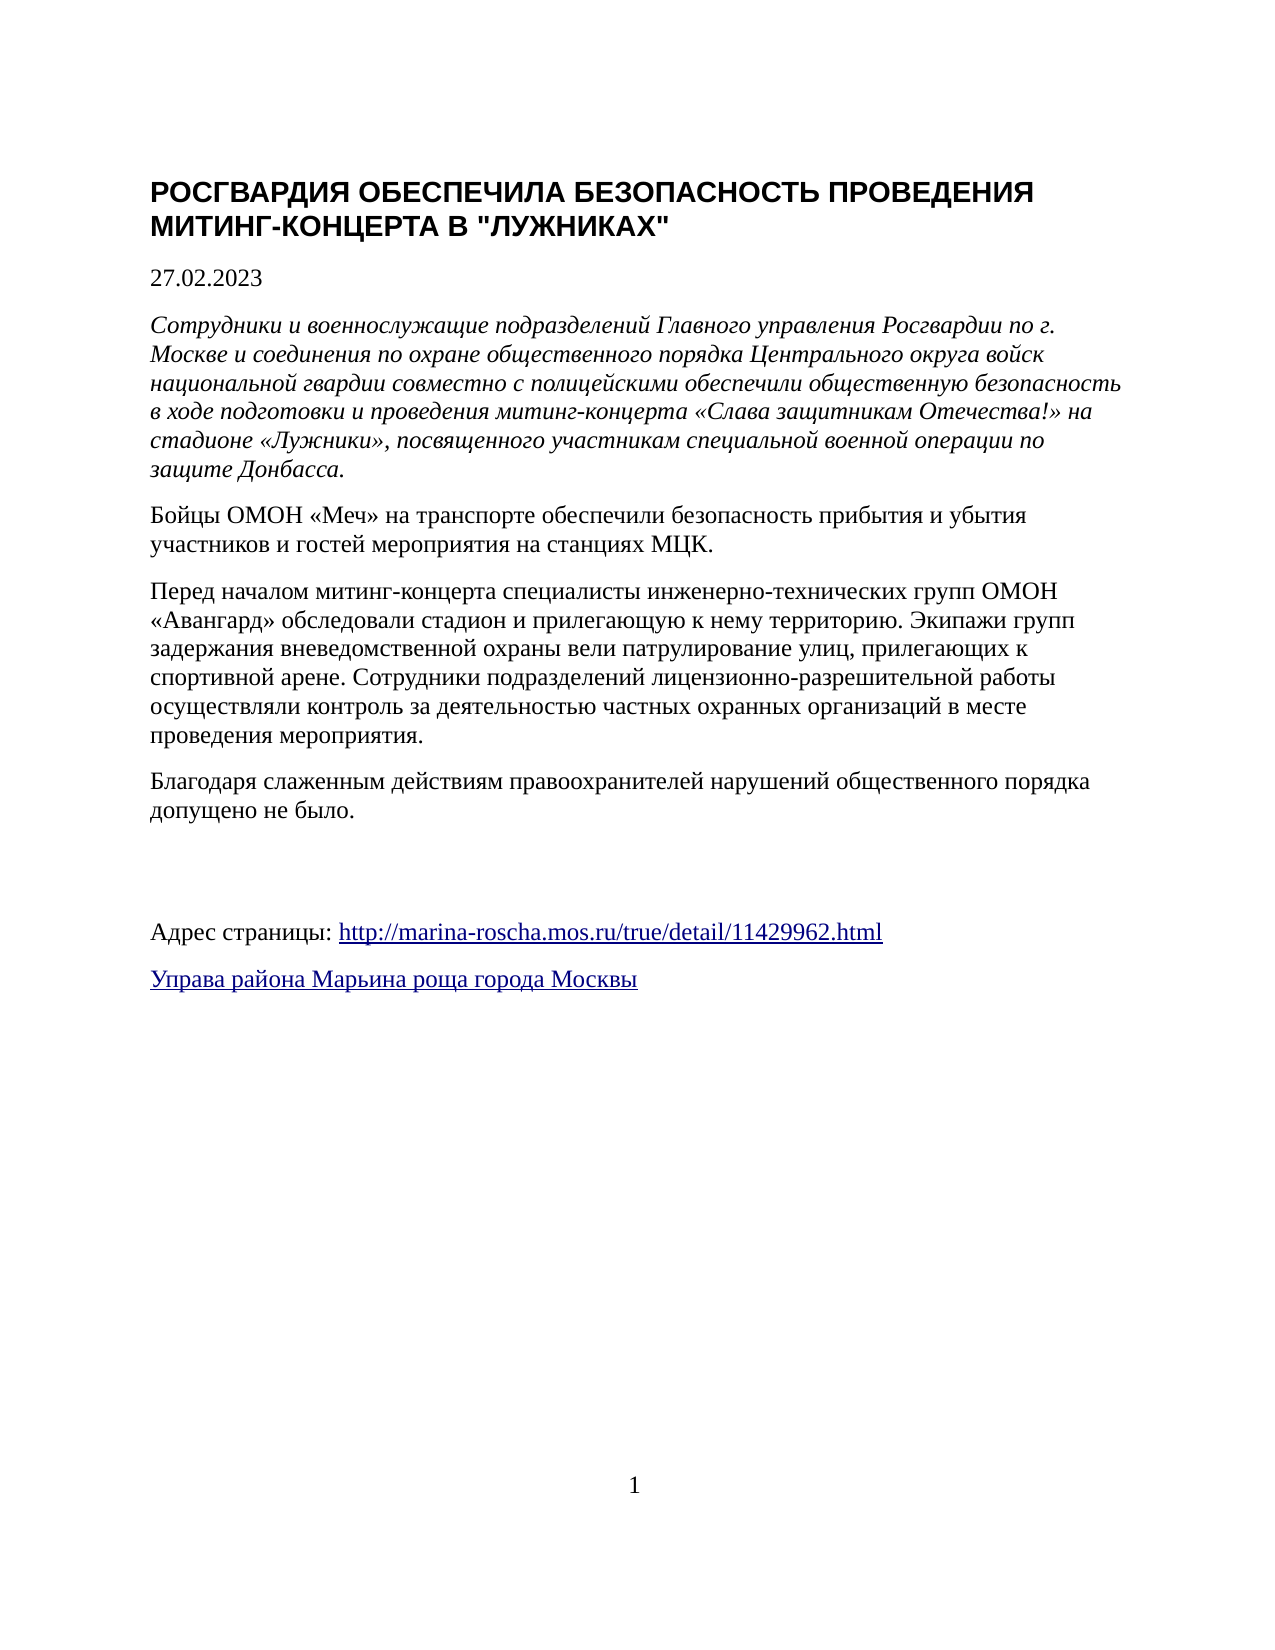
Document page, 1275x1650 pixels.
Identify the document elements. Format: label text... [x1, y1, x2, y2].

text Управа района Марьина роща города Москвы [150, 964, 1125, 993]
text Перед началом митинг-концерта специалисты инженерно-технических групп ОМОН «Авангард» обследовали стадион и прилегающую к нему территорию. Экипажи групп задержания вневедомственной охраны вели патрулирование улиц, прилегающих к спортивной арене. Сотрудники подразделений лицензионно-разрешительной работы осуществляли контроль за деятельностью частных охранных организаций в месте проведения мероприятия. [150, 576, 1125, 748]
text 27.02.2023 [150, 263, 1125, 292]
text Благодаря слаженным действиям правоохранителей нарушений общественного порядка допущено не было. [150, 766, 1125, 824]
text Адрес страницы: http://marina-roscha.mos.ru/true/detail/11429962.html [150, 917, 1125, 946]
text Бойцы ОМОН «Меч» на транспорте обеспечили безопасность прибытия и убытия участников и гостей мероприятия на станциях МЦК. [150, 501, 1125, 558]
subtitle РОСГВАРДИЯ ОБЕСПЕЧИЛА БЕЗОПАСНОСТЬ ПРОВЕДЕНИЯ МИТИНГ-КОНЦЕРТА В "ЛУЖНИКАХ" [150, 175, 1125, 242]
text Сотрудники и военнослужащие подразделений Главного управления Росгвардии по г. Москве и соединения по охране общественного порядка Центрального округа войск национальной гвардии совместно с полицейскими обеспечили общественную безопасность в ходе подготовки и проведения митинг-концерта «Слава защитникам Отечества!» на стадионе «Лужники», посвященного участникам специальной военной операции по защите Донбасса. [150, 310, 1125, 483]
